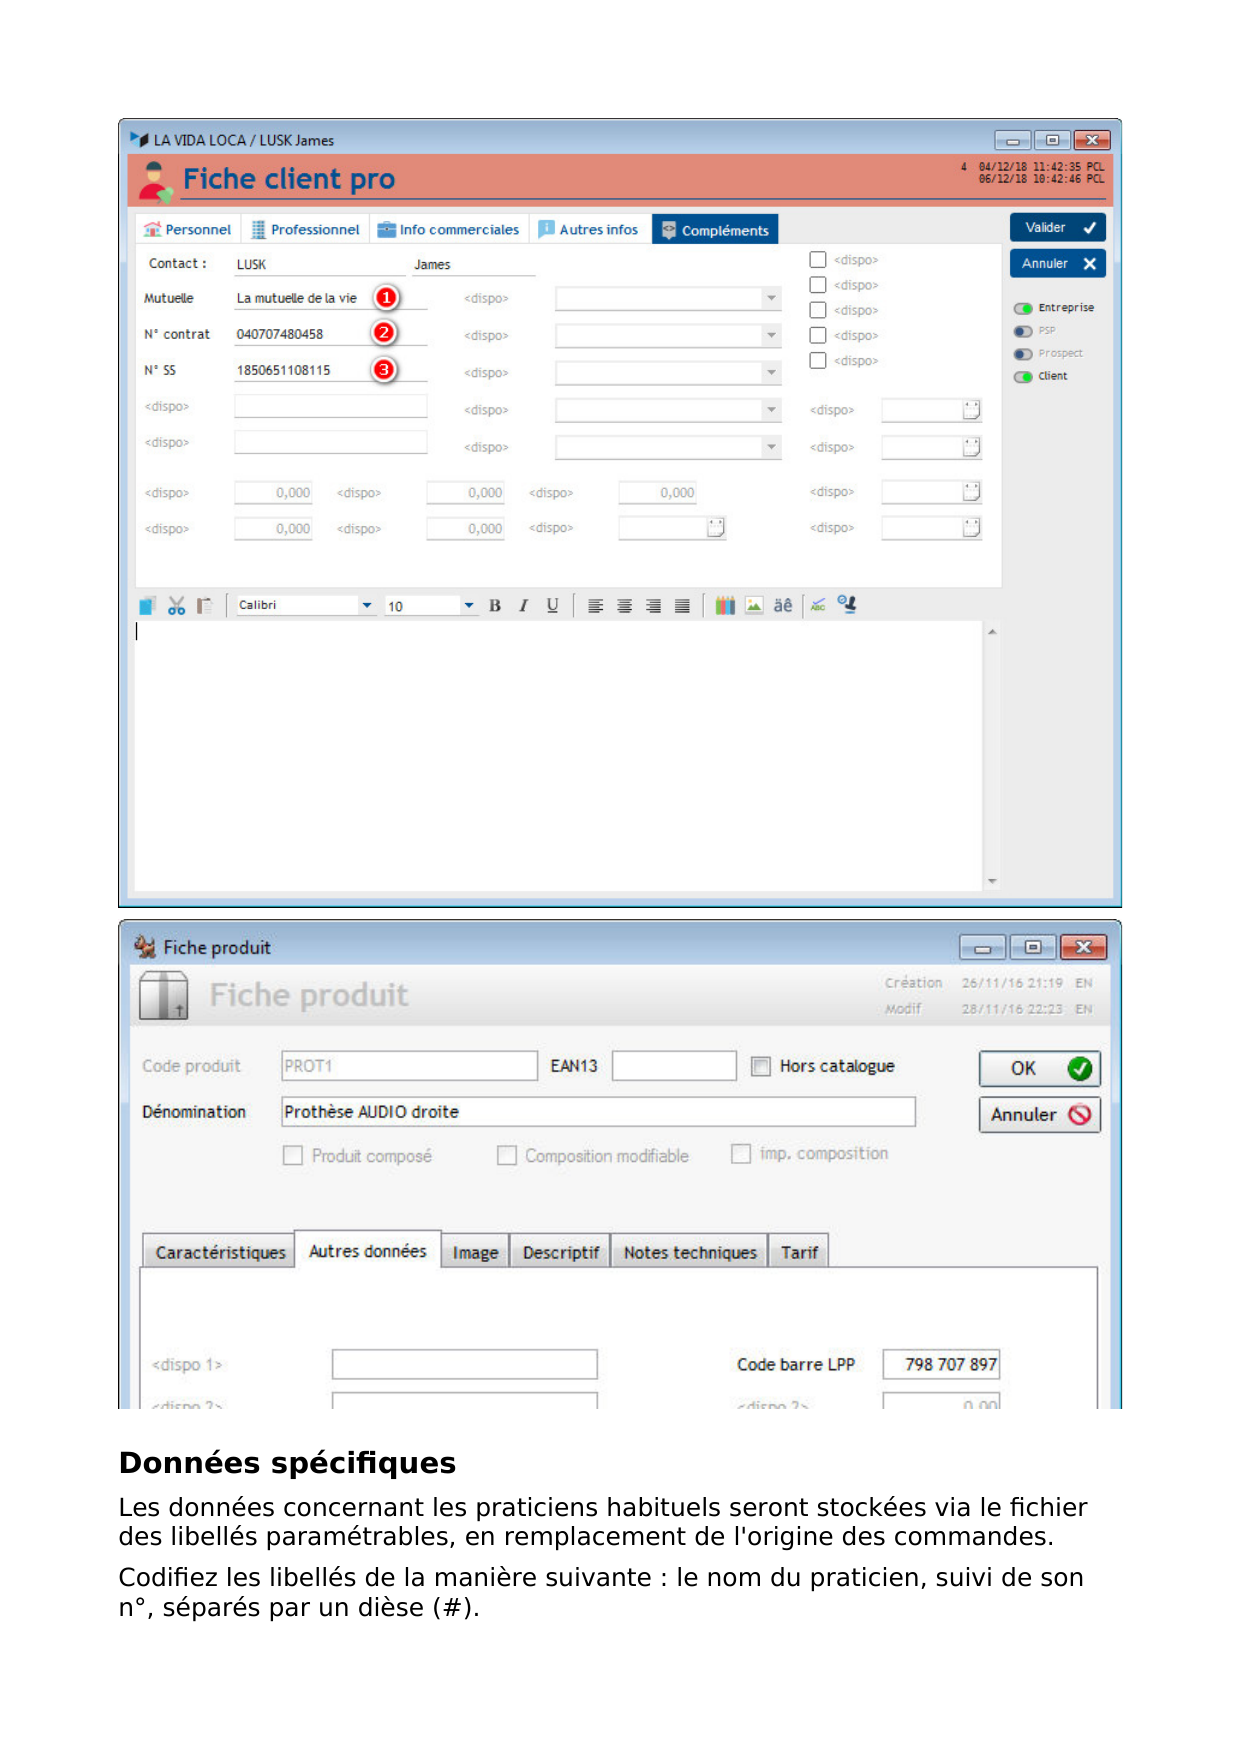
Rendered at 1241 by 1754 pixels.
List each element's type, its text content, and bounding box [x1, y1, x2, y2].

picture [118, 118, 1123, 908]
subtitle Données spécifiques [118, 1446, 1122, 1480]
text Les données concernant les praticiens habituels seront stockées via le fichier des libellés paramétrables, en remplacement de l'origine des commandes. [118, 1493, 1122, 1551]
text Codifiez les libellés de la manière suivante : le nom du praticien, suivi de son n°, séparés par un dièse (#). [118, 1563, 1122, 1622]
picture [118, 919, 1123, 1409]
